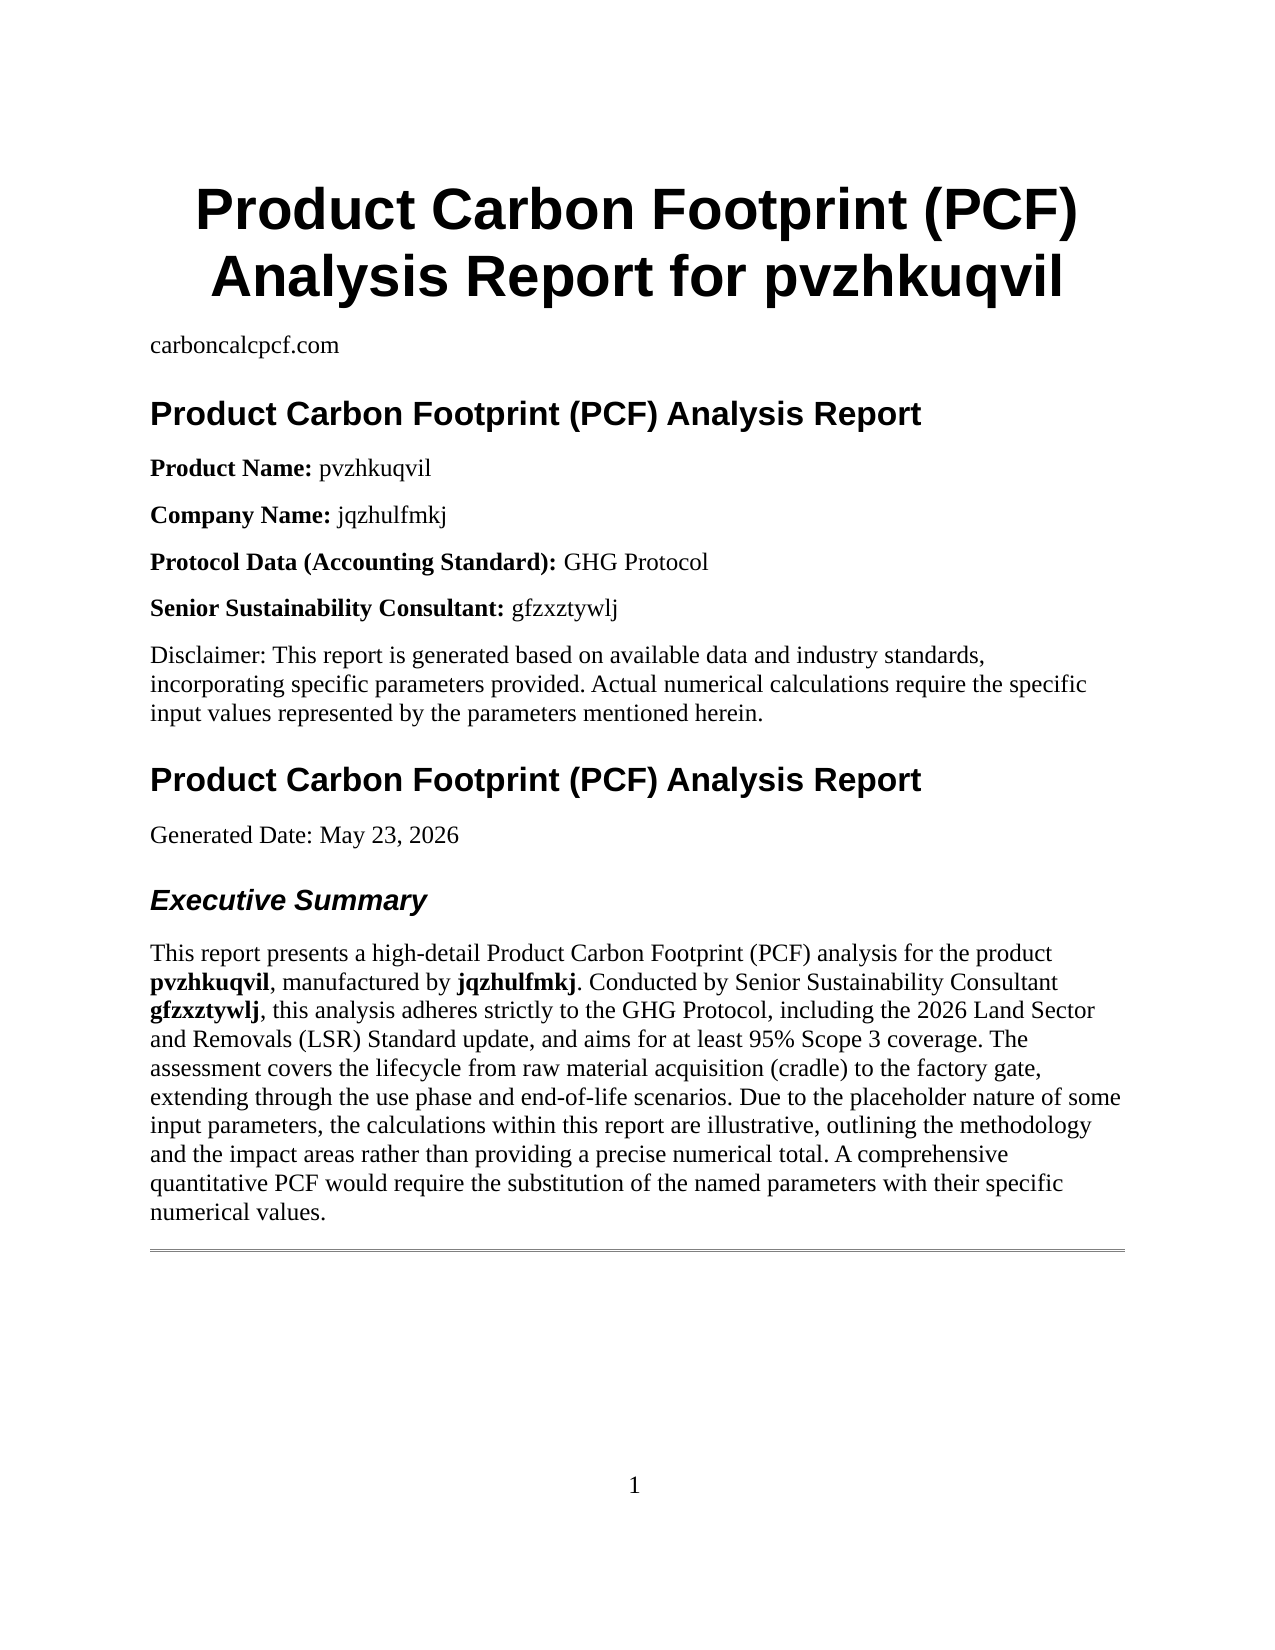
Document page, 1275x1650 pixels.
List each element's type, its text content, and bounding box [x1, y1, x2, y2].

title Product Carbon Footprint (PCF) Analysis Report for pvzhkuqvil [150, 175, 1125, 309]
text Generated Date: May 23, 2026 [150, 820, 1125, 849]
text Disclaimer: This report is generated based on available data and industry standards, incorporating specific parameters provided. Actual numerical calculations require the specific input values represented by the parameters mentioned herein. [150, 640, 1125, 726]
subtitle Executive Summary [150, 883, 1125, 917]
text Protocol Data (Accounting Standard): GHG Protocol [150, 547, 1125, 576]
text Company Name: jqzhulfmkj [150, 500, 1125, 529]
text This report presents a high-detail Product Carbon Footprint (PCF) analysis for the product pvzhkuqvil, manufactured by jqzhulfmkj. Conducted by Senior Sustainability Consultant gfzxztywlj, this analysis adheres strictly to the GHG Protocol, including the 2026 Land Sector and Removals (LSR) Standard update, and aims for at least 95% Scope 3 coverage. The assessment covers the lifecycle from raw material acquisition (cradle) to the factory gate, extending through the use phase and end-of-life scenarios. Due to the placeholder nature of some input parameters, the calculations within this report are illustrative, outlining the methodology and the impact areas rather than providing a precise numerical total. A comprehensive quantitative PCF would require the substitution of the named parameters with their specific numerical values. [150, 938, 1125, 1226]
subtitle Product Carbon Footprint (PCF) Analysis Report [150, 760, 1125, 799]
text Senior Sustainability Consultant: gfzxztywlj [150, 593, 1125, 622]
subtitle Product Carbon Footprint (PCF) Analysis Report [150, 393, 1125, 432]
text Product Name: pvzhkuqvil [150, 453, 1125, 482]
text carboncalcpcf.com [150, 331, 1125, 359]
